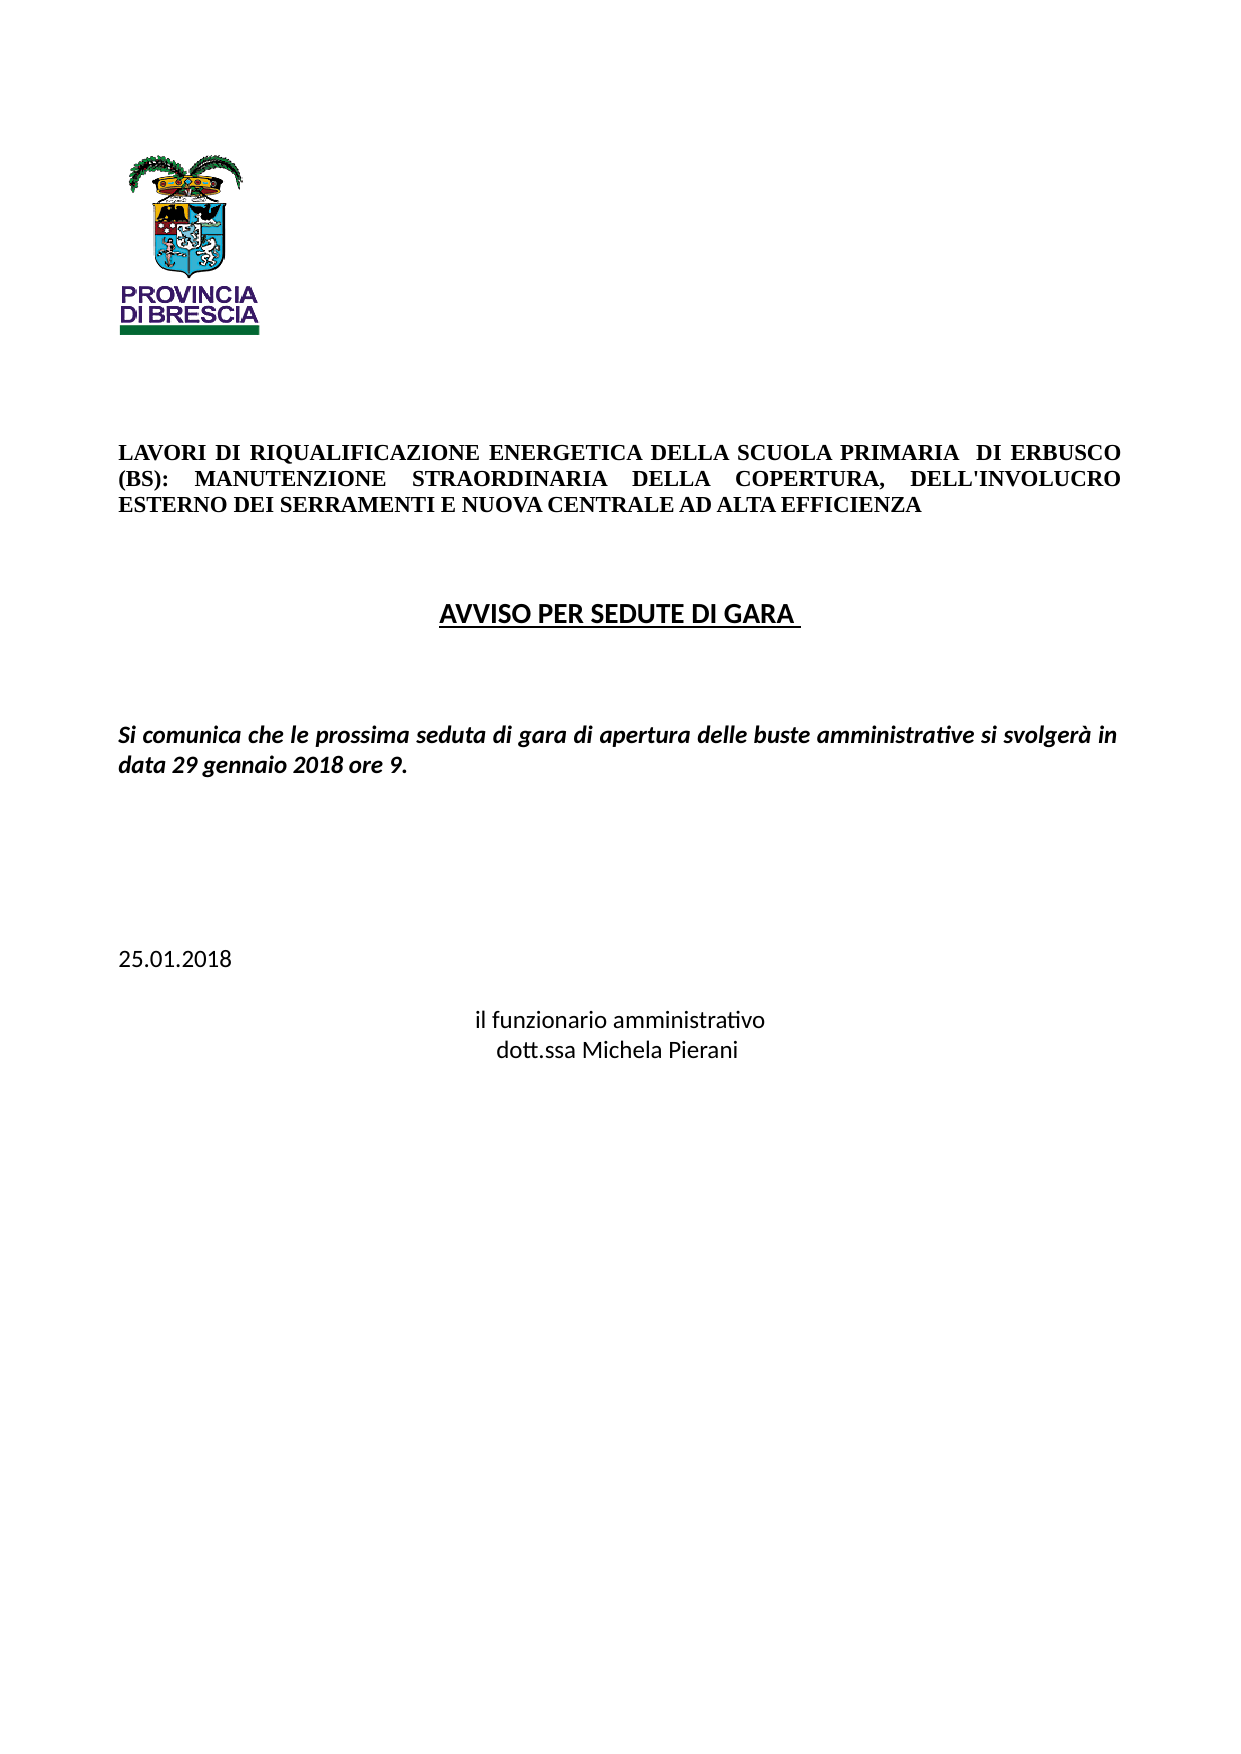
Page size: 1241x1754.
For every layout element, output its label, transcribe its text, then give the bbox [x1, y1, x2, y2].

text LAVORI DI RIQUALIFICAZIONE ENERGETICA DELLA SCUOLA PRIMARIA DI ERBUSCO (BS): MANUTENZIONE STRAORDINARIA DELLA COPERTURA, DELL'INVOLUCRO ESTERNO DEI SERRAMENTI E NUOVA CENTRALE AD ALTA EFFICIENZA [118, 439, 1122, 518]
text Si comunica che le prossima seduta di gara di apertura delle buste amministrative si svolgerà in data 29 gennaio 2018 ore 9. [118, 719, 1122, 780]
text 25.01.2018 [118, 943, 1122, 973]
text dott.ssa Michela Pierani [118, 1034, 1122, 1065]
text il funzionario amministrativo [118, 1004, 1122, 1034]
picture [119, 155, 260, 335]
text AVVISO PER SEDUTE DI GARA [118, 595, 1122, 631]
